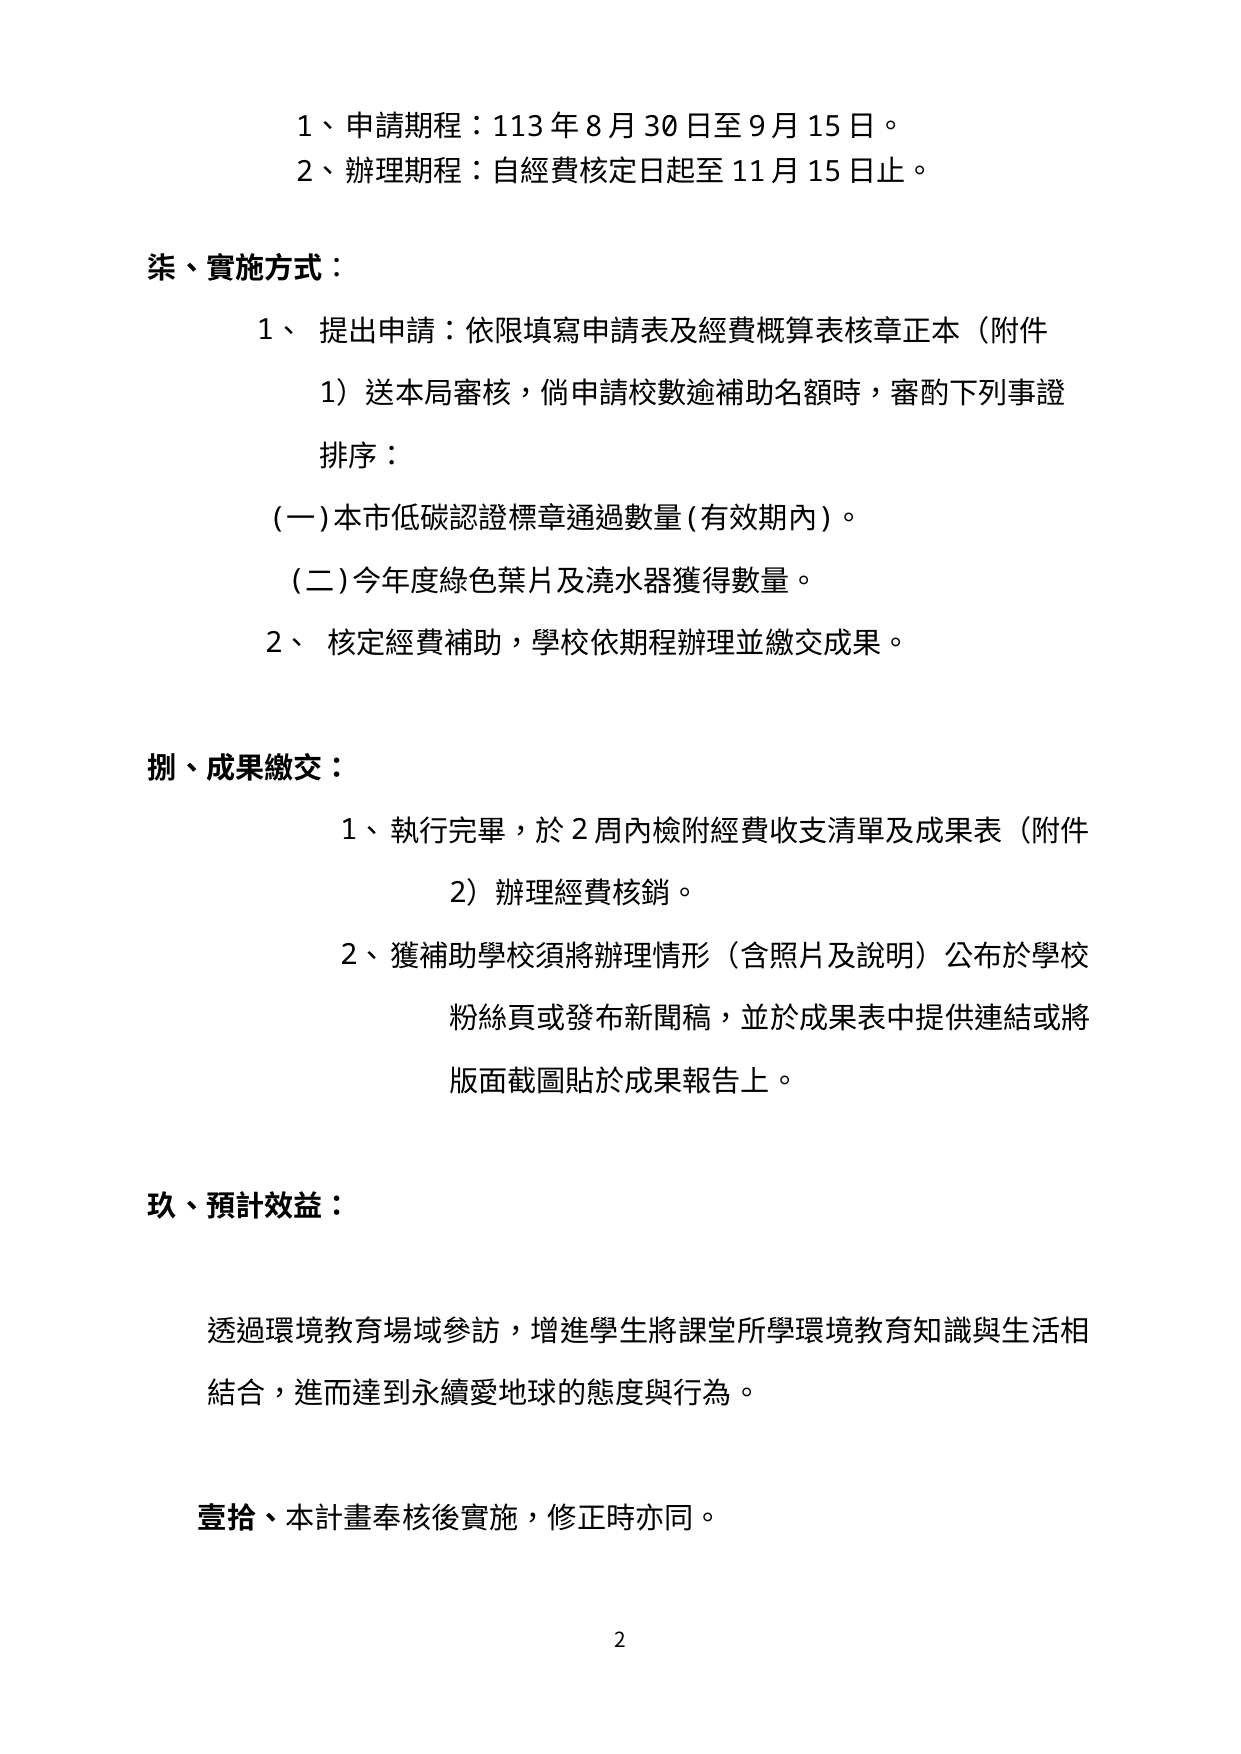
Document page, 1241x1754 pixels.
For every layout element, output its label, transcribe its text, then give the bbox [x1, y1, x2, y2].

text (二)今年度綠色葉片及澆水器獲得數量。 [148, 537, 1092, 599]
list 預計效益： [148, 1162, 1092, 1224]
list 實施方式： [148, 224, 1092, 287]
list 本計畫奉核後實施，修正時亦同。 [198, 1474, 1092, 1537]
list 辦理期程：自經費核定日起至11月15日止。 [296, 145, 1092, 191]
list 成果繳交： [148, 724, 1092, 787]
text (一)本市低碳認證標章通過數量(有效期內)。 [269, 474, 1092, 537]
list 核定經費補助，學校依期程辦理並繳交成果。 [265, 599, 1092, 662]
list 提出申請：依限填寫申請表及經費概算表核章正本（附件1）送本局審核，倘申請校數逾補助名額時，審酌下列事證排序： [256, 287, 1092, 474]
list 執行完畢，於2周內檢附經費收支清單及成果表（附件2）辦理經費核銷。 [340, 787, 1092, 912]
text 透過環境教育場域參訪，增進學生將課堂所學環境教育知識與生活相結合，進而達到永續愛地球的態度與行為。 [207, 1287, 1092, 1412]
list 獲補助學校須將辦理情形（含照片及說明）公布於學校粉絲頁或發布新聞稿，並於成果表中提供連結或將版面截圖貼於成果報告上。 [340, 912, 1092, 1099]
list 申請期程：113年8月30日至9月15日。 [296, 99, 1092, 145]
